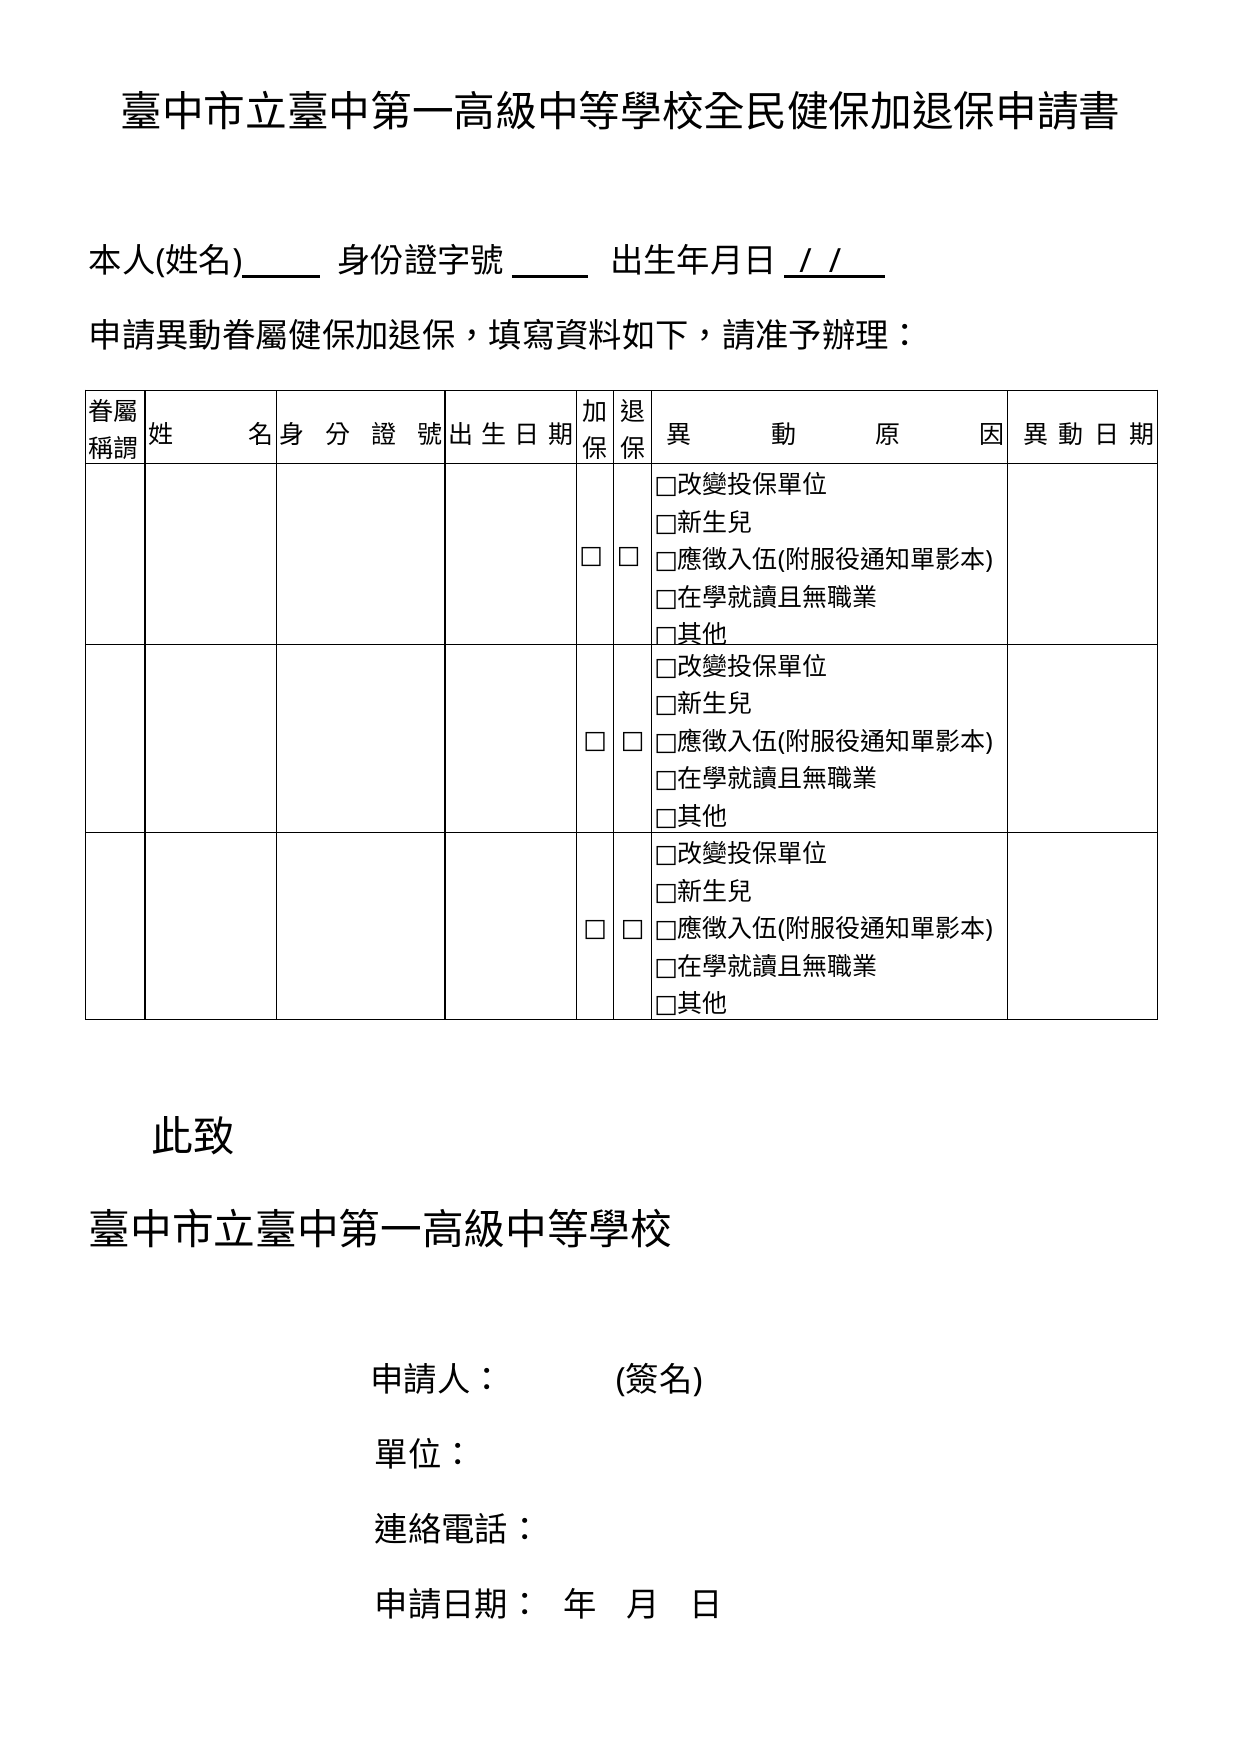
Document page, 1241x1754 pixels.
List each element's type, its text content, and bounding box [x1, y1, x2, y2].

table_cell [146, 645, 276, 832]
table_cell [446, 645, 576, 832]
table_cell □ [614, 645, 651, 832]
table_cell [277, 833, 444, 1019]
table_header 加保 [577, 391, 613, 463]
table_header 異動日期 [1008, 391, 1157, 463]
table_cell [86, 645, 144, 832]
table_header 身分證號 [277, 391, 444, 463]
table_header 出生日期 [446, 391, 576, 463]
table_cell □ [614, 464, 651, 644]
table_cell □ [614, 833, 651, 1019]
table_cell [1008, 833, 1157, 1019]
text 臺中市立臺中第一高級中等學校 [89, 1189, 1152, 1264]
table_cell [86, 833, 144, 1019]
table_cell [146, 833, 276, 1019]
table_cell □改變投保單位 □新生兒 □應徴入伍(附服役通知單影本) □在學就讀且無職業 □其他 [652, 645, 1007, 832]
table_cell [1008, 645, 1157, 832]
text 連絡電話： [89, 1489, 1152, 1564]
table_header 退保 [614, 391, 651, 463]
text 臺中市立臺中第一高級中等學校全民健保加退保申請書 [89, 71, 1152, 146]
text 申請異動眷屬健保加退保，填寫資料如下，請准予辦理： [89, 296, 1152, 371]
table_cell □改變投保單位 □新生兒 □應徴入伍(附服役通知單影本) □在學就讀且無職業 □其他 [652, 833, 1007, 1019]
text 申請日期： 年 月 日 [89, 1564, 1152, 1639]
table_cell [277, 645, 444, 832]
table_cell [446, 833, 576, 1019]
table_header 異動原因 [652, 391, 1007, 463]
table_cell [146, 464, 276, 644]
table_cell □ [577, 464, 613, 644]
table_cell □ [577, 833, 613, 1019]
table_cell [1008, 464, 1157, 644]
table_cell [86, 464, 144, 644]
table_header 姓 名 [146, 391, 276, 463]
text 單位： [89, 1414, 1152, 1489]
text 此致 [89, 1095, 1152, 1170]
table_header 眷屬稱謂 [86, 391, 144, 463]
table_cell □ [577, 645, 613, 832]
text 本人(姓名) 身份證字號 出生年月日 / / [89, 221, 1152, 296]
table_cell [446, 464, 576, 644]
table_cell [277, 464, 444, 644]
text 申請人： (簽名) [89, 1339, 1152, 1414]
table_cell □改變投保單位 □新生兒 □應徴入伍(附服役通知單影本) □在學就讀且無職業 □其他 [652, 464, 1007, 644]
